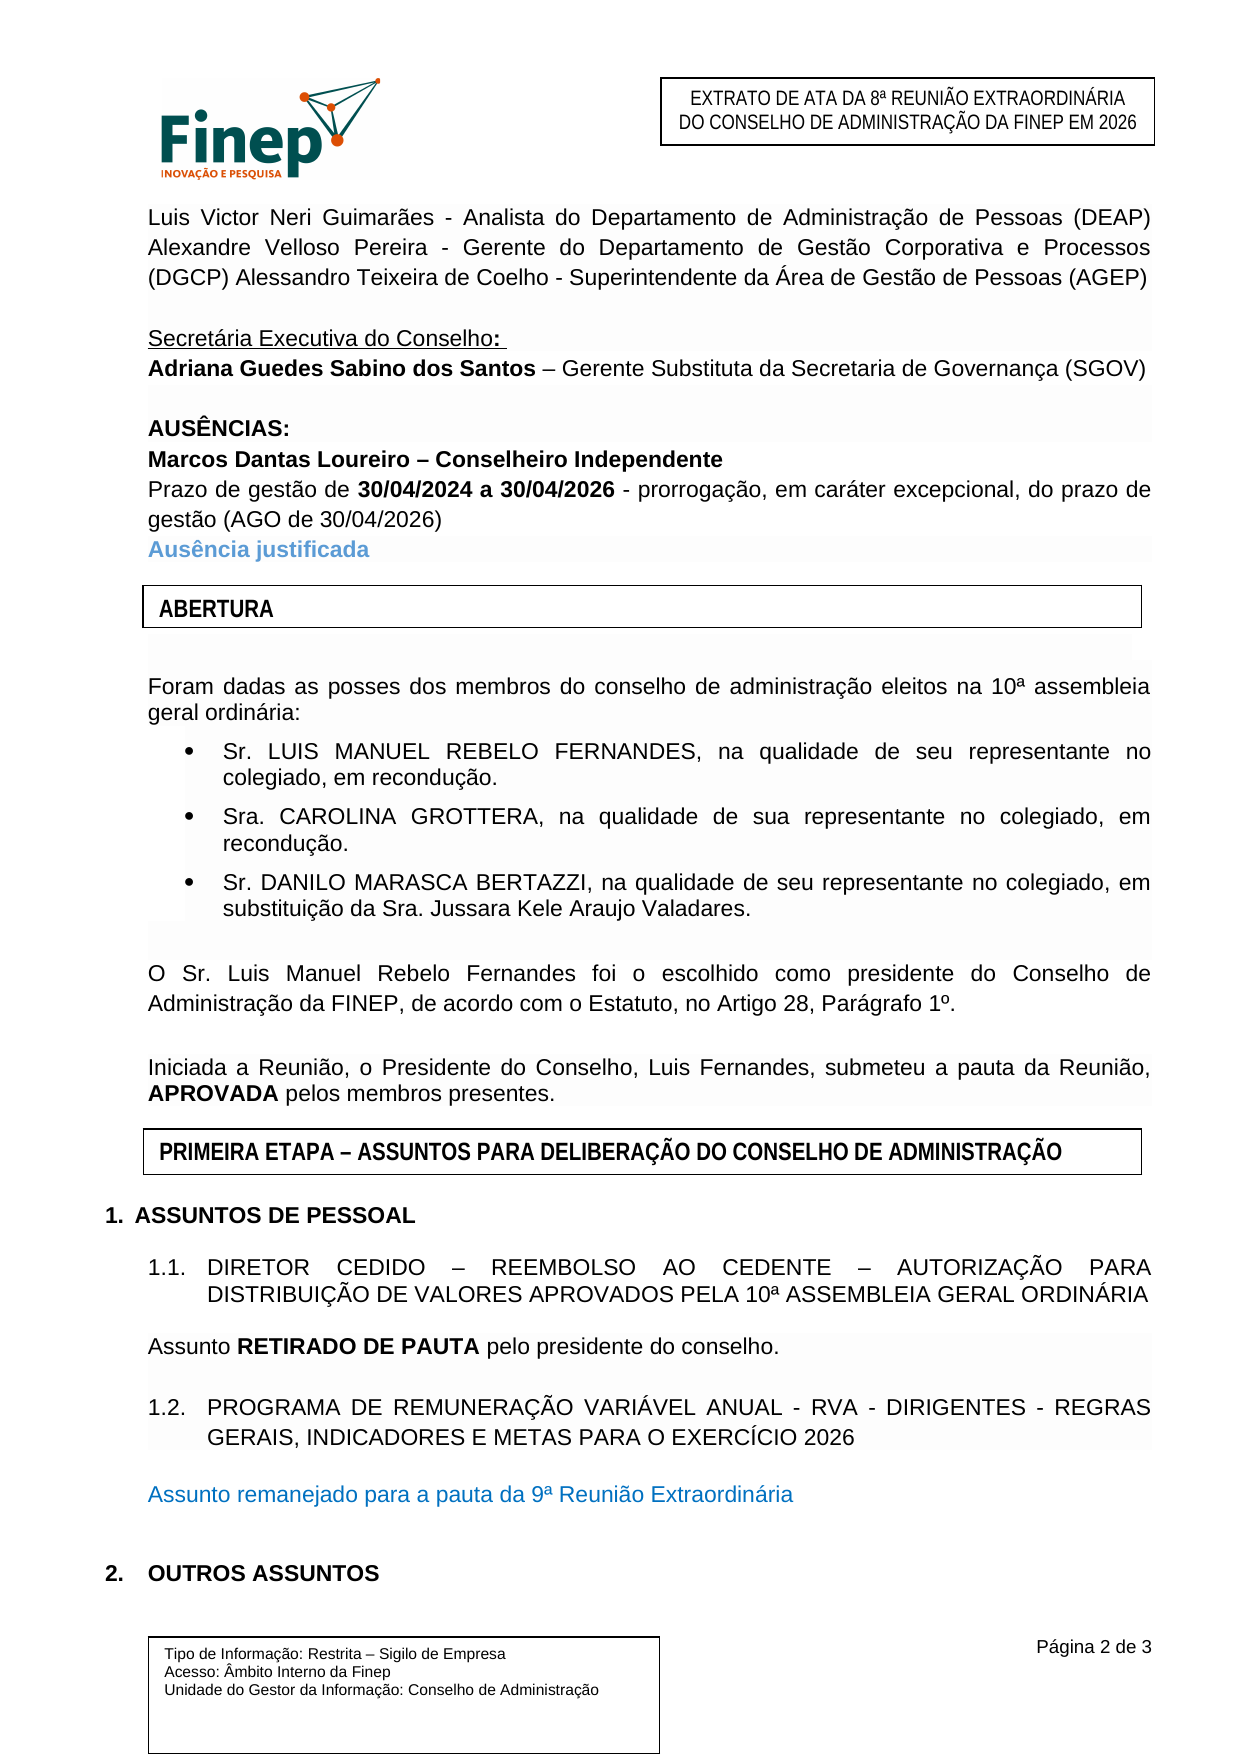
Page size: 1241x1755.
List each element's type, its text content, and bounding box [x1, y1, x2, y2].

text Assunto RETIRADO DE PAUTA pelo presidente do conselho. [148, 1333, 1152, 1360]
text Iniciada a Reunião, o Presidente do Conselho, Luis Fernandes, submeteu a pauta da Reunião, APROVADA pelos membros presentes. [148, 1054, 1152, 1106]
text Assunto remanejado para a pauta da 9ª Reunião Extraordinária [148, 1481, 1152, 1507]
text Adriana Guedes Sabino dos Santos – Gerente Substituta da Secretaria de Governança (SGOV) [148, 355, 1162, 381]
text ABERTURA [159, 594, 1126, 619]
list Sr. DANILO MARASCA BERTAZZI, na qualidade de seu representante no colegiado, em substituição da Sra. Jussara Kele Araujo Valadares. [185, 868, 1152, 921]
list ASSUNTOS DE PESSOAL [105, 1202, 1152, 1228]
text Luis Victor Neri Guimarães - Analista do Departamento de Administração de Pessoas (DEAP) Alexandre Velloso Pereira - Gerente do Departamento de Gestão Corporativa e Processos (DGCP) Alessandro Teixeira de Coelho - Superintendente da Área de Gestão de Pessoas (AGEP) [148, 204, 1152, 291]
list Sra. CAROLINA GROTTERA, na qualidade de sua representante no colegiado, em recondução. [185, 803, 1152, 856]
text PRIMEIRA ETAPA – ASSUNTOS PARA DELIBERAÇÃO DO CONSELHO DE ADMINISTRAÇÃO [159, 1137, 1126, 1166]
list PROGRAMA DE REMUNERAÇÃO VARIÁVEL ANUAL - RVA - DIRIGENTES - REGRAS GERAIS, INDICADORES E METAS PARA O EXERCÍCIO 2026 [148, 1394, 1152, 1450]
list Sr. LUIS MANUEL REBELO FERNANDES, na qualidade de seu representante no colegiado, em recondução. [185, 738, 1152, 791]
text Marcos Dantas Loureiro – Conselheiro Independente [148, 446, 1152, 472]
text Secretária Executiva do Conselho: [148, 325, 1152, 351]
list O Sr. Luis Manuel Rebelo Fernandes foi o escolhido como presidente do Conselho de Administração da FINEP, de acordo com o Estatuto, no Artigo 28, Parágrafo 1º. [148, 960, 1152, 1017]
text AUSÊNCIAS: [148, 415, 1152, 442]
text Prazo de gestão de 30/04/2024 a 30/04/2026 - prorrogação, em caráter excepcional, do prazo de gestão (AGO de 30/04/2026) [148, 476, 1152, 532]
list OUTROS ASSUNTOS [105, 1559, 1152, 1586]
text Foram dadas as posses dos membros do conselho de administração eleitos na 10ª assembleia geral ordinária: [148, 673, 1152, 726]
text Ausência justificada [148, 536, 1152, 562]
list DIRETOR CEDIDO – REEMBOLSO AO CEDENTE – AUTORIZAÇÃO PARA DISTRIBUIÇÃO DE VALORES APROVADOS PELA 10ª ASSEMBLEIA GERAL ORDINÁRIA [148, 1254, 1152, 1307]
